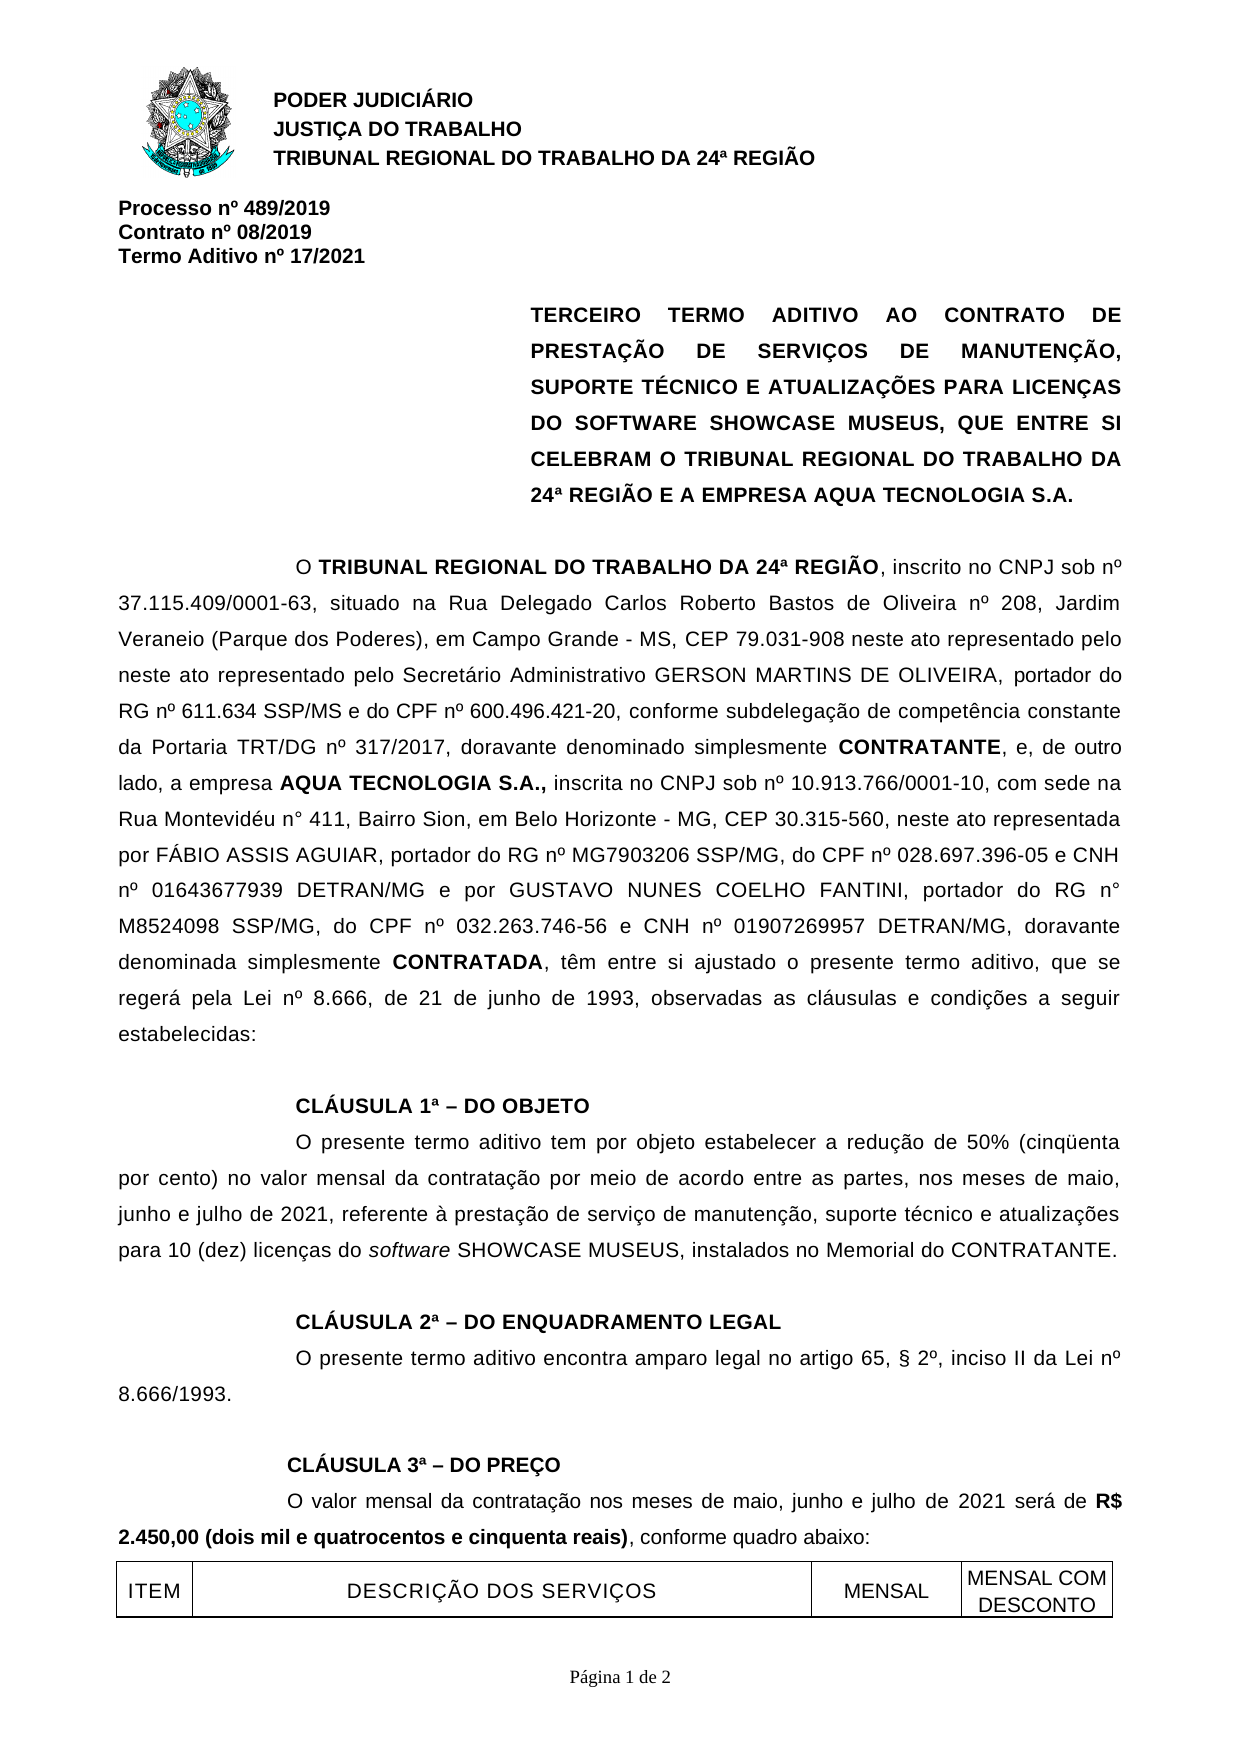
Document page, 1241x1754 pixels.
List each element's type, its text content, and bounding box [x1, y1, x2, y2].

picture [141, 66, 236, 178]
text O TRIBUNAL REGIONAL DO TRABALHO DA 24ª REGIÃO, inscrito no CNPJ sob nº 37.115.409/0001-63, situado na Rua Delegado Carlos Roberto Bastos de Oliveira nº 208, Jardim Veraneio (Parque dos Poderes), em Campo Grande - MS, cep 79.031-908 neste ato representado pelo neste ato representado pelo Secretário Administrativo GERSON MARTINS DE OLIVEIRA, portador do RG nº 611.634 SSP/MS e do CPF nº 600.496.421-20, conforme subdelegação de competência constante da Portaria TRT/DG nº 317/2017, doravante denominado simplesmente CONTRATANTE, e, de outro lado, a empresa AQUA TECNOLOGIA S.A., inscrita no CNPJ sob nº 10.913.766/0001-10, com sede na Rua Montevidéu n° 411, Bairro Sion, em Belo Horizonte - MG, CEP 30.315-560, neste ato representada por FÁBIO ASSIS AGUIAR, portador do RG nº MG7903206 SSP/MG, do CPF nº 028.697.396-05 e CNH nº 01643677939 DETRAN/MG e por GUSTAVO NUNES COELHO FANTINI, portador do RG n° M8524098 SSP/MG, do CPF nº 032.263.746-56 e CNH nº 01907269957 DETRAN/MG, doravante denominada simplesmente CONTRATADA, têm entre si ajustado o presente termo aditivo, que se regerá pela Lei nº 8.666, de 21 de junho de 1993, observadas as cláusulas e condições a seguir estabelecidas: [118, 555, 1122, 1046]
text O valor mensal da contratação nos meses de maio, junho e julho de 2021 será de R$ 2.450,00 (dois mil e quatrocentos e cinquenta reais), conforme quadro abaixo: [118, 1489, 1122, 1549]
table_header ITEM [117, 1562, 192, 1616]
text CLÁUSULA 2ª – DO ENQUADRAMENTO LEGAL [118, 1309, 1122, 1333]
text O presente termo aditivo encontra amparo legal no artigo 65, § 2º, inciso II da Lei nº 8.666/1993. [118, 1346, 1122, 1405]
text CLÁUSULA 3ª – DO PREÇO [118, 1453, 1131, 1477]
table_header MENSAL COM DESCONTO [962, 1562, 1112, 1616]
text TERCEIRO TERMO ADITIVO AO CONTRATO DE PRESTAÇÃO DE SERVIÇOS DE MANUTENÇÃO, SUPORTE TÉCNICO E ATUALIZAÇÕES PARA LICENÇAS DO SOFTWARE SHOWCASE MUSEUS, QUE ENTRE SI CELEBRAM O TRIBUNAL REGIONAL DO TRABALHO DA 24ª REGIÃO E A EMPRESA AQUA TECNOLOGIA S.A. [530, 303, 1122, 507]
text CLÁUSULA 1ª – DO OBJETO [118, 1094, 1122, 1118]
table_header MENSAL [812, 1562, 961, 1616]
table_header DESCRIÇÃO DOS SERVIÇOS [193, 1562, 811, 1616]
text O presente termo aditivo tem por objeto estabelecer a redução de 50% (cinqüenta por cento) no valor mensal da contratação por meio de acordo entre as partes, nos meses de maio, junho e julho de 2021, referente à prestação de serviço de manutenção, suporte técnico e atualizações para 10 (dez) licenças do software SHOWCASE MUSEUS, instalados no Memorial do CONTRATANTE. [118, 1130, 1122, 1262]
